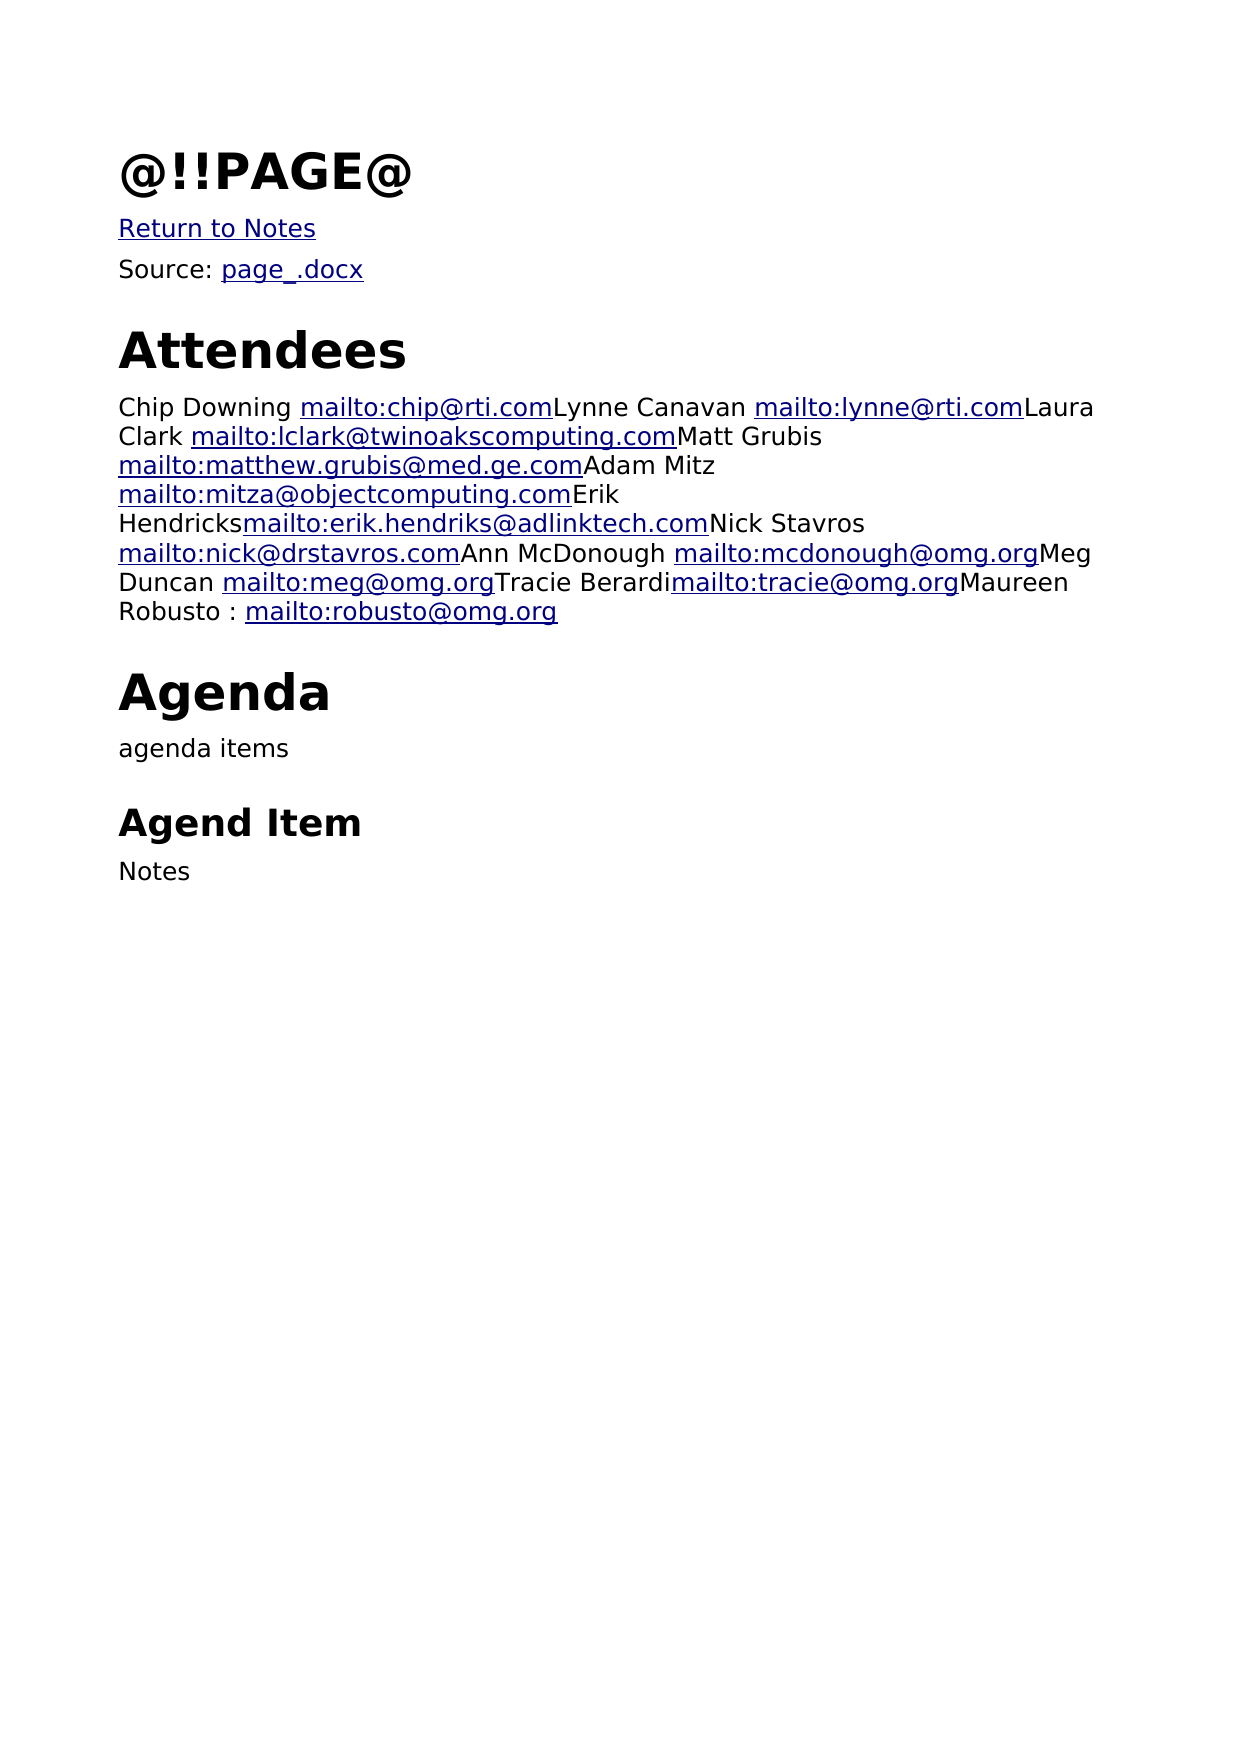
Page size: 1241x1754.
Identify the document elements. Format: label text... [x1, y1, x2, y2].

subtitle Agenda [118, 664, 1122, 722]
subtitle @!!PAGE@ [118, 143, 1122, 201]
subtitle Attendees [118, 322, 1122, 380]
text Return to Notes [118, 214, 1122, 243]
text Notes [118, 857, 1122, 886]
text Chip Downing mailto:chip@rti.comLynne Canavan mailto:lynne@rti.comLaura Clark mailto:lclark@twinoakscomputing.comMatt Grubis mailto:matthew.grubis@med.ge.comAdam Mitz mailto:mitza@objectcomputing.comErik Hendricksmailto:erik.hendriks@adlinktech.comNick Stavros mailto:nick@drstavros.comAnn McDonough mailto:mcdonough@omg.orgMeg Duncan mailto:meg@omg.orgTracie Berardimailto:tracie@omg.orgMaureen Robusto : mailto:robusto@omg.org [118, 393, 1122, 626]
text Source: page_.docx [118, 256, 1122, 285]
text agenda items [118, 734, 1122, 764]
subtitle Agend Item [118, 801, 1122, 845]
